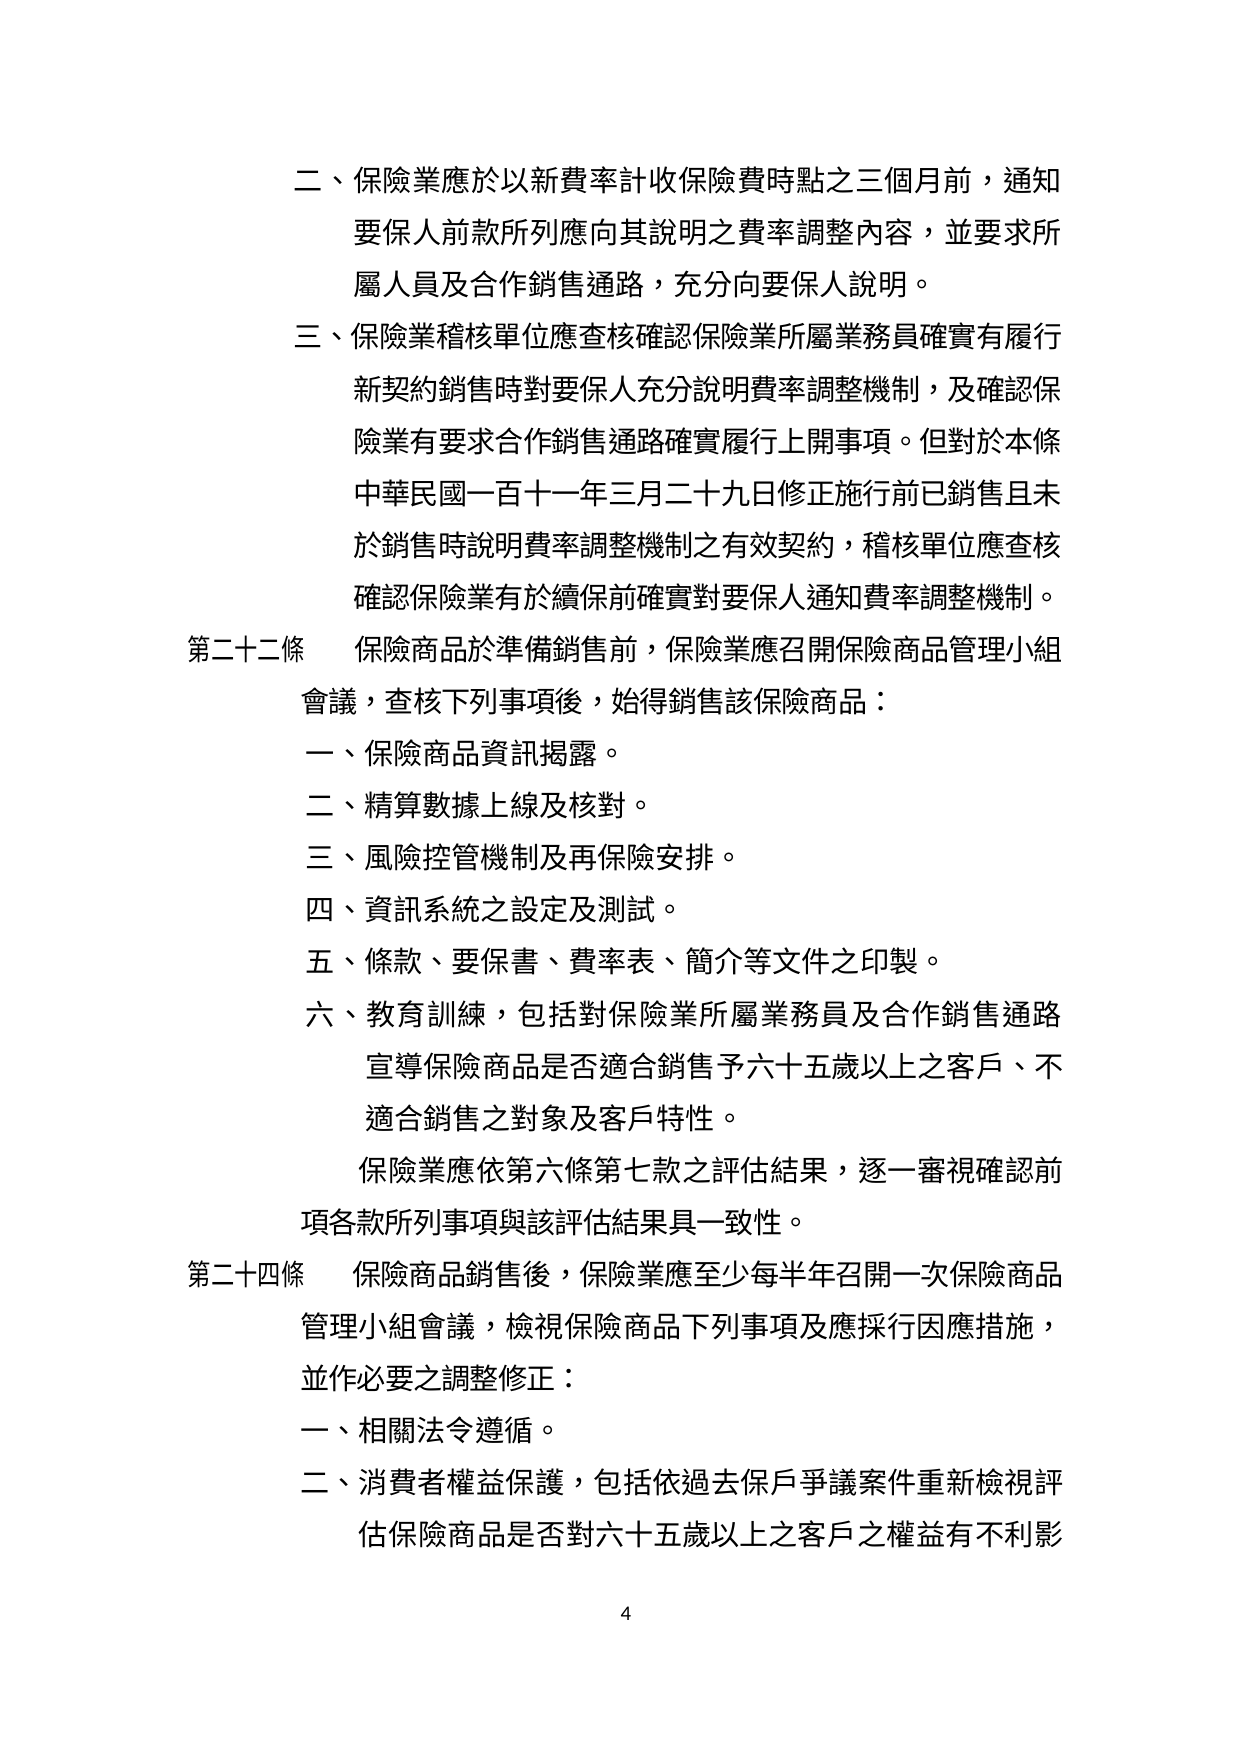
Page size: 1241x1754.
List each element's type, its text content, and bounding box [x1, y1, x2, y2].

list 三、保險業稽核單位應查核確認保險業所屬業務員確實有履行新契約銷售時對要保人充分說明費率調整機制，及確認保險業有要求合作銷售通路確實履行上開事項。但對於本條中華民國一百十一年三月二十九日修正施行前已銷售且未於銷售時說明費率調整機制之有效契約，稽核單位應查核確認保險業有於續保前確實對要保人通知費率調整機制。 [294, 306, 1064, 619]
text 保險業應依第六條第七款之評估結果，逐一審視確認前項各款所列事項與該評估結果具一致性。 [300, 1139, 1064, 1244]
list 二、精算數據上線及核對。 [270, 775, 1064, 827]
text 一、相關法令遵循。 [187, 1400, 1064, 1452]
list 六、教育訓練，包括對保險業所屬業務員及合作銷售通路宣導保險商品是否適合銷售予六十五歲以上之客戶、不適合銷售之對象及客戶特性。 [306, 983, 1064, 1139]
list 一、保險商品資訊揭露。 [270, 723, 1064, 775]
list 四、資訊系統之設定及測試。 [270, 879, 1064, 931]
list 五、條款、要保書、費率表、簡介等文件之印製。 [270, 931, 1064, 983]
text 二、消費者權益保護，包括依過去保戶爭議案件重新檢視評估保險商品是否對六十五歲以上之客戶之權益有不利影 [300, 1452, 1064, 1556]
text 第二十四條 保險商品銷售後，保險業應至少每半年召開一次保險商品管理小組會議，檢視保險商品下列事項及應採行因應措施，並作必要之調整修正： [187, 1244, 1064, 1400]
list 二、保險業應於以新費率計收保險費時點之三個月前，通知要保人前款所列應向其說明之費率調整內容，並要求所屬人員及合作銷售通路，充分向要保人說明。 [294, 150, 1064, 306]
text 第二十二條 保險商品於準備銷售前，保險業應召開保險商品管理小組會議，查核下列事項後，始得銷售該保險商品： [187, 619, 1064, 723]
list 三、風險控管機制及再保險安排。 [270, 827, 1064, 879]
